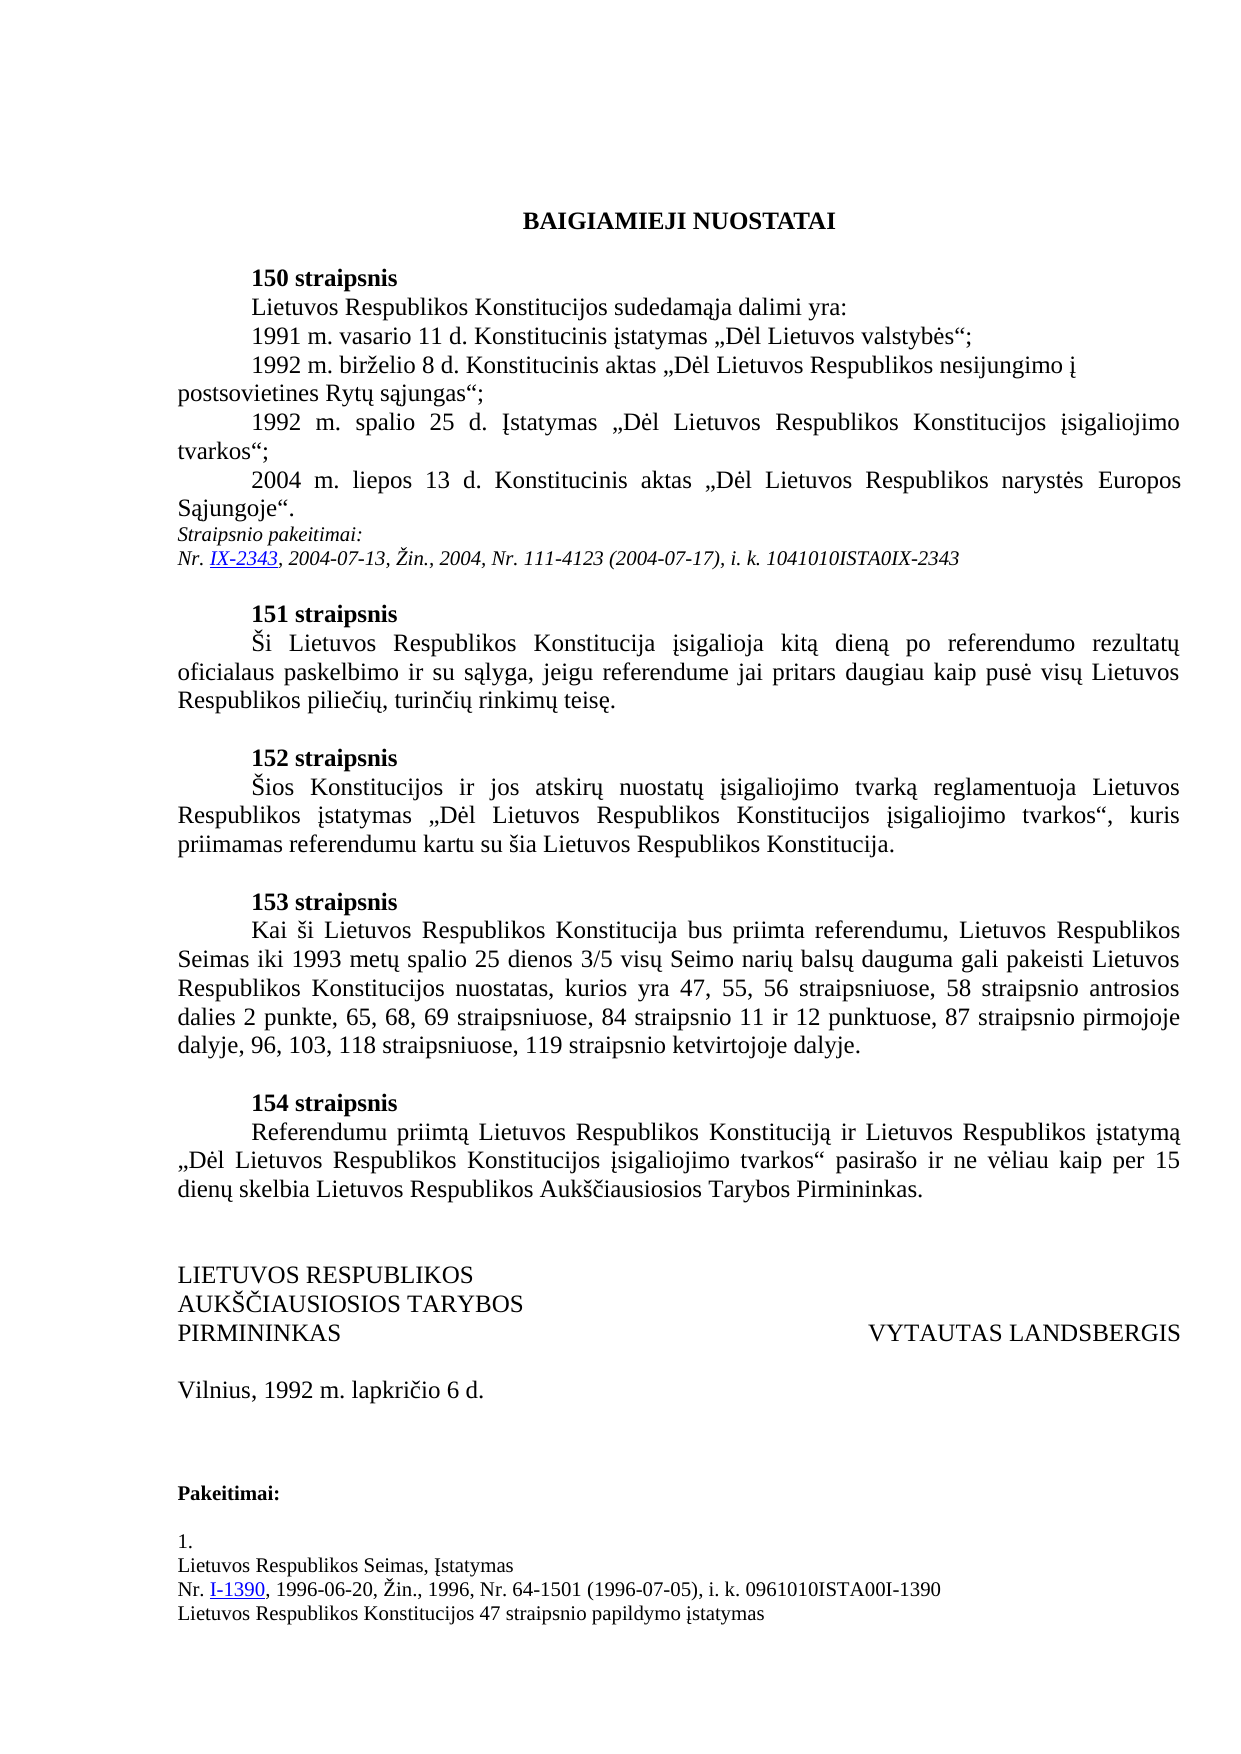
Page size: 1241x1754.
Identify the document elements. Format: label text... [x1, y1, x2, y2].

text Straipsnio pakeitimai: [177, 522, 1181, 546]
text 2004 m. liepos 13 d. Konstitucinis aktas „Dėl Lietuvos Respublikos narystės Europos Sąjungoje“. [177, 465, 1181, 522]
text 154 straipsnis [177, 1088, 1181, 1117]
text Lietuvos Respublikos Konstitucijos 47 straipsnio papildymo įstatymas [177, 1601, 1181, 1625]
text 1992 m. spalio 25 d. Įstatymas „Dėl Lietuvos Respublikos Konstitucijos įsigaliojimo tvarkos“; [177, 407, 1181, 465]
text 1992 m. birželio 8 d. Konstitucinis aktas „Dėl Lietuvos Respublikos nesijungimo į postsovietines Rytų sąjungas“; [177, 350, 1181, 407]
text Nr. IX-2343, 2004-07-13, Žin., 2004, Nr. 111-4123 (2004-07-17), i. k. 1041010ISTA0IX-2343 [177, 546, 1181, 570]
text Šios Konstitucijos ir jos atskirų nuostatų įsigaliojimo tvarką reglamentuoja Lietuvos Respublikos įstatymas „Dėl Lietuvos Respublikos Konstitucijos įsigaliojimo tvarkos“, kuris priimamas referendumu kartu su šia Lietuvos Respublikos Konstitucija. [177, 772, 1181, 858]
text Vilnius, 1992 m. lapkričio 6 d. [177, 1375, 1181, 1404]
text 152 straipsnis [177, 743, 1181, 772]
text Kai ši Lietuvos Respublikos Konstitucija bus priimta referendumu, Lietuvos Respublikos Seimas iki 1993 metų spalio 25 dienos 3/5 visų Seimo narių balsų dauguma gali pakeisti Lietuvos Respublikos Konstitucijos nuostatas, kurios yra 47, 55, 56 straipsniuose, 58 straipsnio antrosios dalies 2 punkte, 65, 68, 69 straipsniuose, 84 straipsnio 11 ir 12 punktuose, 87 straipsnio pirmojoje dalyje, 96, 103, 118 straipsniuose, 119 straipsnio ketvirtojoje dalyje. [177, 915, 1181, 1059]
text 1991 m. vasario 11 d. Konstitucinis įstatymas „Dėl Lietuvos valstybės“; [177, 321, 1181, 350]
text LIETUVOS RESPUBLIKOS [177, 1260, 1181, 1289]
text Ši Lietuvos Respublikos Konstitucija įsigalioja kitą dieną po referendumo rezultatų oficialaus paskelbimo ir su sąlyga, jeigu referendume jai pritars daugiau kaip pusė visų Lietuvos Respublikos piliečių, turinčių rinkimų teisę. [177, 628, 1181, 714]
text 151 straipsnis [177, 599, 1181, 628]
text 150 straipsnis [177, 263, 1181, 292]
text Referendumu priimtą Lietuvos Respublikos Konstituciją ir Lietuvos Respublikos įstatymą „Dėl Lietuvos Respublikos Konstitucijos įsigaliojimo tvarkos“ pasirašo ir ne vėliau kaip per 15 dienų skelbia Lietuvos Respublikos Aukščiausiosios Tarybos Pirmininkas. [177, 1117, 1181, 1203]
text BAIGIAMIEJI NUOSTATAI [177, 206, 1181, 235]
text PIRMININKAS VYTAUTAS LANDSBERGIS [177, 1318, 1181, 1347]
text Lietuvos Respublikos Konstitucijos sudedamąja dalimi yra: [177, 292, 1181, 321]
text 153 straipsnis [177, 887, 1181, 915]
text AUKŠČIAUSIOSIOS TARYBOS [177, 1289, 1181, 1318]
text 1. [177, 1529, 1181, 1553]
text Nr. I-1390, 1996-06-20, Žin., 1996, Nr. 64-1501 (1996-07-05), i. k. 0961010ISTA00I-1390 [177, 1577, 1181, 1601]
text Lietuvos Respublikos Seimas, Įstatymas [177, 1553, 1181, 1577]
text Pakeitimai: [177, 1481, 1181, 1505]
